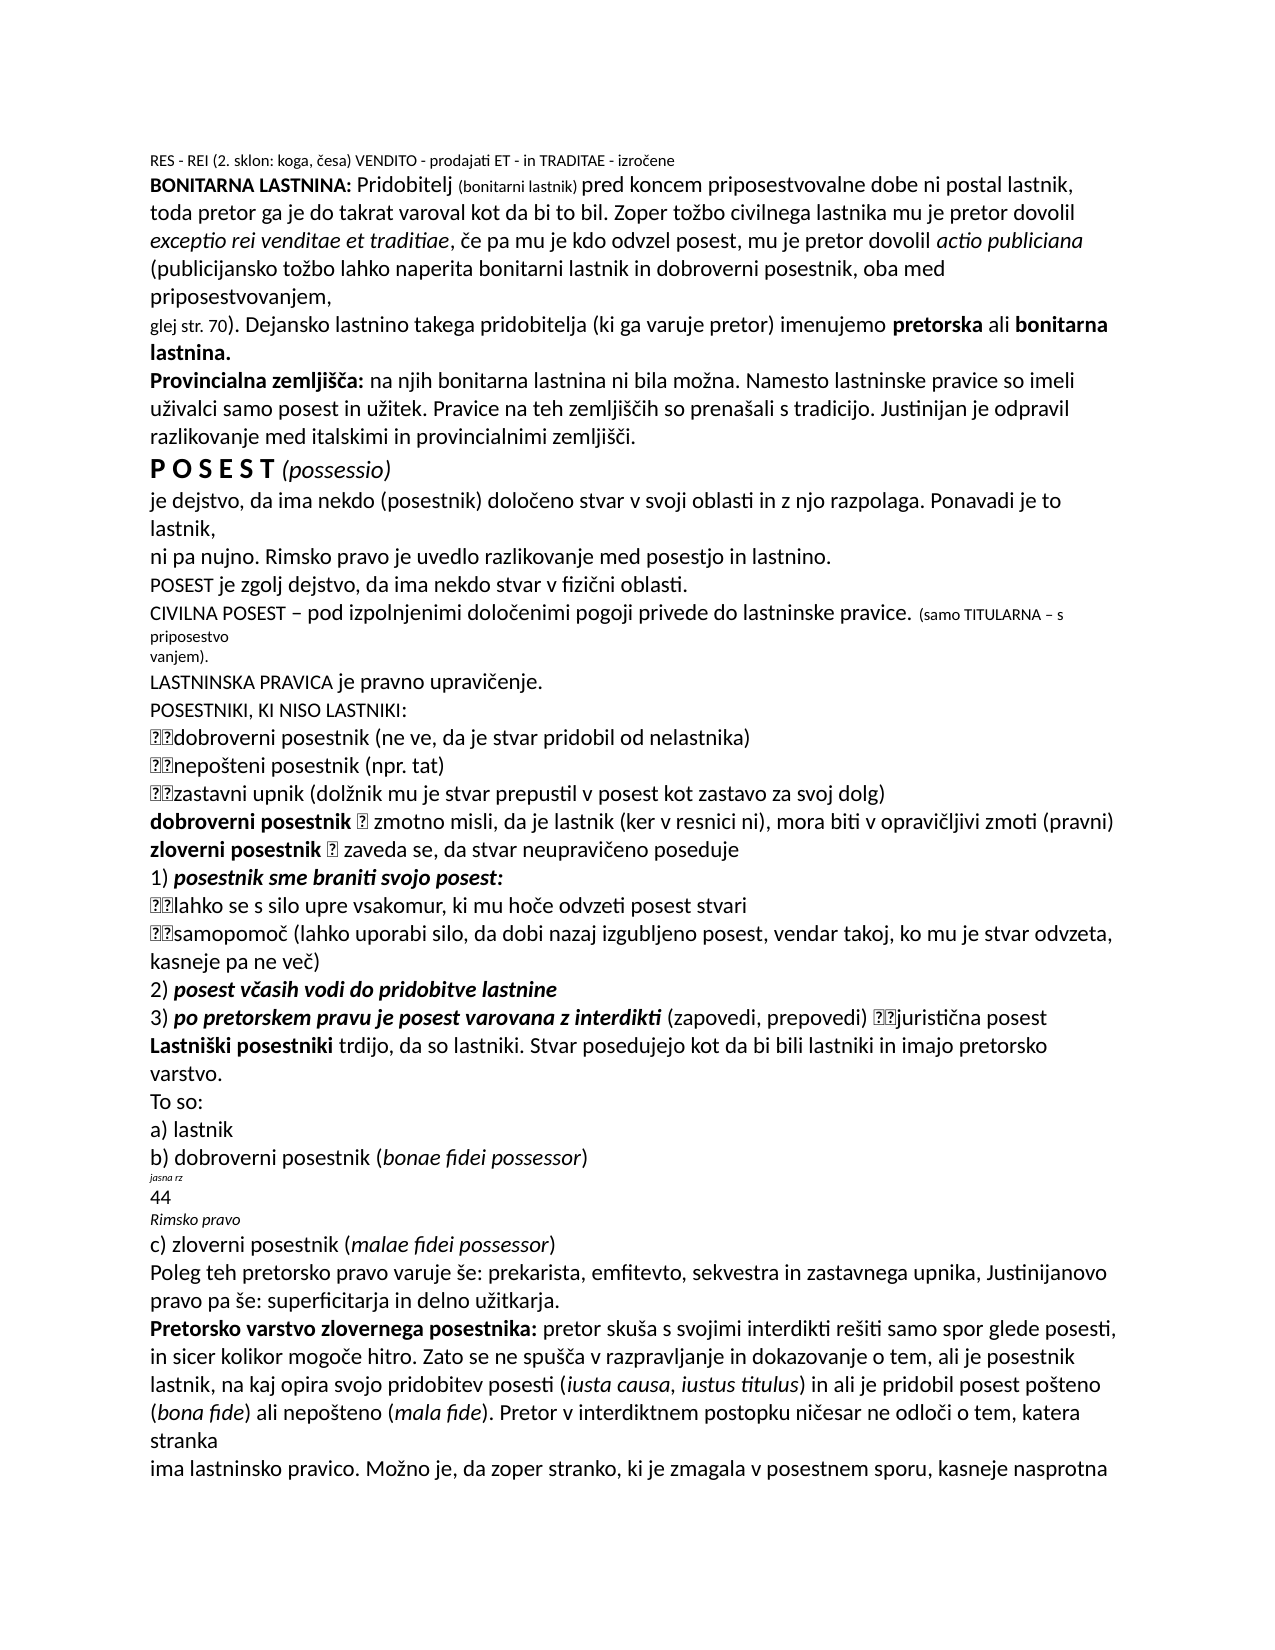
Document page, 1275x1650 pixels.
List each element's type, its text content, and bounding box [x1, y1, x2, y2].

text 1) posestnik sme braniti svojo posest: [150, 863, 1125, 891]
text (bona fide) ali nepošteno (mala fide). Pretor v interdiktnem postopku ničesar ne odloči o tem, katera stranka [150, 1398, 1125, 1454]
text 2) posest včasih vodi do pridobitve lastnine [150, 975, 1125, 1003]
text dobroverni posestnik  zmotno misli, da je lastnik (ker v resnici ni), mora biti v opravičljivi zmoti (pravni) [150, 807, 1125, 835]
text samopomoč (lahko uporabi silo, da dobi nazaj izgubljeno posest, vendar takoj, ko mu je stvar odvzeta, [150, 919, 1125, 947]
text Provincialna zemljišča: na njih bonitarna lastnina ni bila možna. Namesto lastninske pravice so imeli [150, 366, 1125, 394]
text razlikovanje med italskimi in provincialnimi zemljišči. [150, 422, 1125, 451]
text lahko se s silo upre vsakomur, ki mu hoče odvzeti posest stvari [150, 891, 1125, 919]
text priposestvo [150, 626, 1125, 647]
text P O S E S T (possessio) [150, 451, 1125, 486]
text BONITARNA LASTNINA: Pridobitelj (bonitarni lastnik) pred koncem priposestvovalne dobe ni postal lastnik, [150, 170, 1125, 198]
text (publicijansko tožbo lahko naperita bonitarni lastnik in dobroverni posestnik, oba med priposestvovanjem, [150, 254, 1125, 310]
text je dejstvo, da ima nekdo (posestnik) določeno stvar v svoji oblasti in z njo razpolaga. Ponavadi je to lastnik, [150, 486, 1125, 542]
text dobroverni posestnik (ne ve, da je stvar pridobil od nelastnika) [150, 723, 1125, 751]
text zloverni posestnik  zaveda se, da stvar neupravičeno poseduje [150, 835, 1125, 863]
text Pretorsko varstvo zlovernega posestnika: pretor skuša s svojimi interdikti rešiti samo spor glede posesti, [150, 1314, 1125, 1342]
text toda pretor ga je do takrat varoval kot da bi to bil. Zoper tožbo civilnega lastnika mu je pretor dovolil [150, 198, 1125, 226]
text nepošteni posestnik (npr. tat) [150, 751, 1125, 779]
text POSESTNIKI, KI NISO LASTNIKI: [150, 695, 1125, 723]
text glej str. 70). Dejansko lastnino takega pridobitelja (ki ga varuje pretor) imenujemo pretorska ali bonitarna [150, 310, 1125, 338]
text ima lastninsko pravico. Možno je, da zoper stranko, ki je zmagala v posestnem sporu, kasneje nasprotna [150, 1454, 1125, 1482]
text in sicer kolikor mogoče hitro. Zato se ne spušča v razpravljanje in dokazovanje o tem, ali je posestnik [150, 1342, 1125, 1370]
text lastnina. [150, 338, 1125, 366]
text kasneje pa ne več) [150, 947, 1125, 975]
text Lastniški posestniki trdijo, da so lastniki. Stvar posedujejo kot da bi bili lastniki in imajo pretorsko varstvo. [150, 1031, 1125, 1087]
text LASTNINSKA PRAVICA je pravno upravičenje. [150, 667, 1125, 695]
text b) dobroverni posestnik (bonae fidei possessor) [150, 1143, 1125, 1171]
text Poleg teh pretorsko pravo varuje še: prekarista, emfitevto, sekvestra in zastavnega upnika, Justinijanovo [150, 1258, 1125, 1286]
text c) zloverni posestnik (malae fidei possessor) [150, 1230, 1125, 1258]
text zastavni upnik (dolžnik mu je stvar prepustil v posest kot zastavo za svoj dolg) [150, 779, 1125, 807]
text uživalci samo posest in užitek. Pravice na teh zemljiščih so prenašali s tradicijo. Justinijan je odpravil [150, 394, 1125, 422]
text lastnik, na kaj opira svojo pridobitev posesti (iusta causa, iustus titulus) in ali je pridobil posest pošteno [150, 1370, 1125, 1398]
text 44 [150, 1184, 1125, 1209]
text CIVILNA POSEST – pod izpolnjenimi določenimi pogoji privede do lastninske pravice. (samo TITULARNA – s [150, 598, 1125, 626]
text exceptio rei venditae et traditiae, če pa mu je kdo odvzel posest, mu je pretor dovolil actio publiciana [150, 226, 1125, 254]
text RES - REI (2. sklon: koga, česa) VENDITO - prodajati ET - in TRADITAE - izročene [150, 150, 1125, 170]
text 3) po pretorskem pravu je posest varovana z interdikti (zapovedi, prepovedi) juristična posest [150, 1003, 1125, 1031]
text pravo pa še: superficitarja in delno užitkarja. [150, 1286, 1125, 1314]
text vanjem). [150, 647, 1125, 667]
text a) lastnik [150, 1115, 1125, 1143]
text POSEST je zgolj dejstvo, da ima nekdo stvar v fizični oblasti. [150, 570, 1125, 598]
text Rimsko pravo [150, 1209, 1125, 1230]
text jasna rz [150, 1171, 1125, 1184]
text ni pa nujno. Rimsko pravo je uvedlo razlikovanje med posestjo in lastnino. [150, 542, 1125, 570]
text To so: [150, 1087, 1125, 1115]
